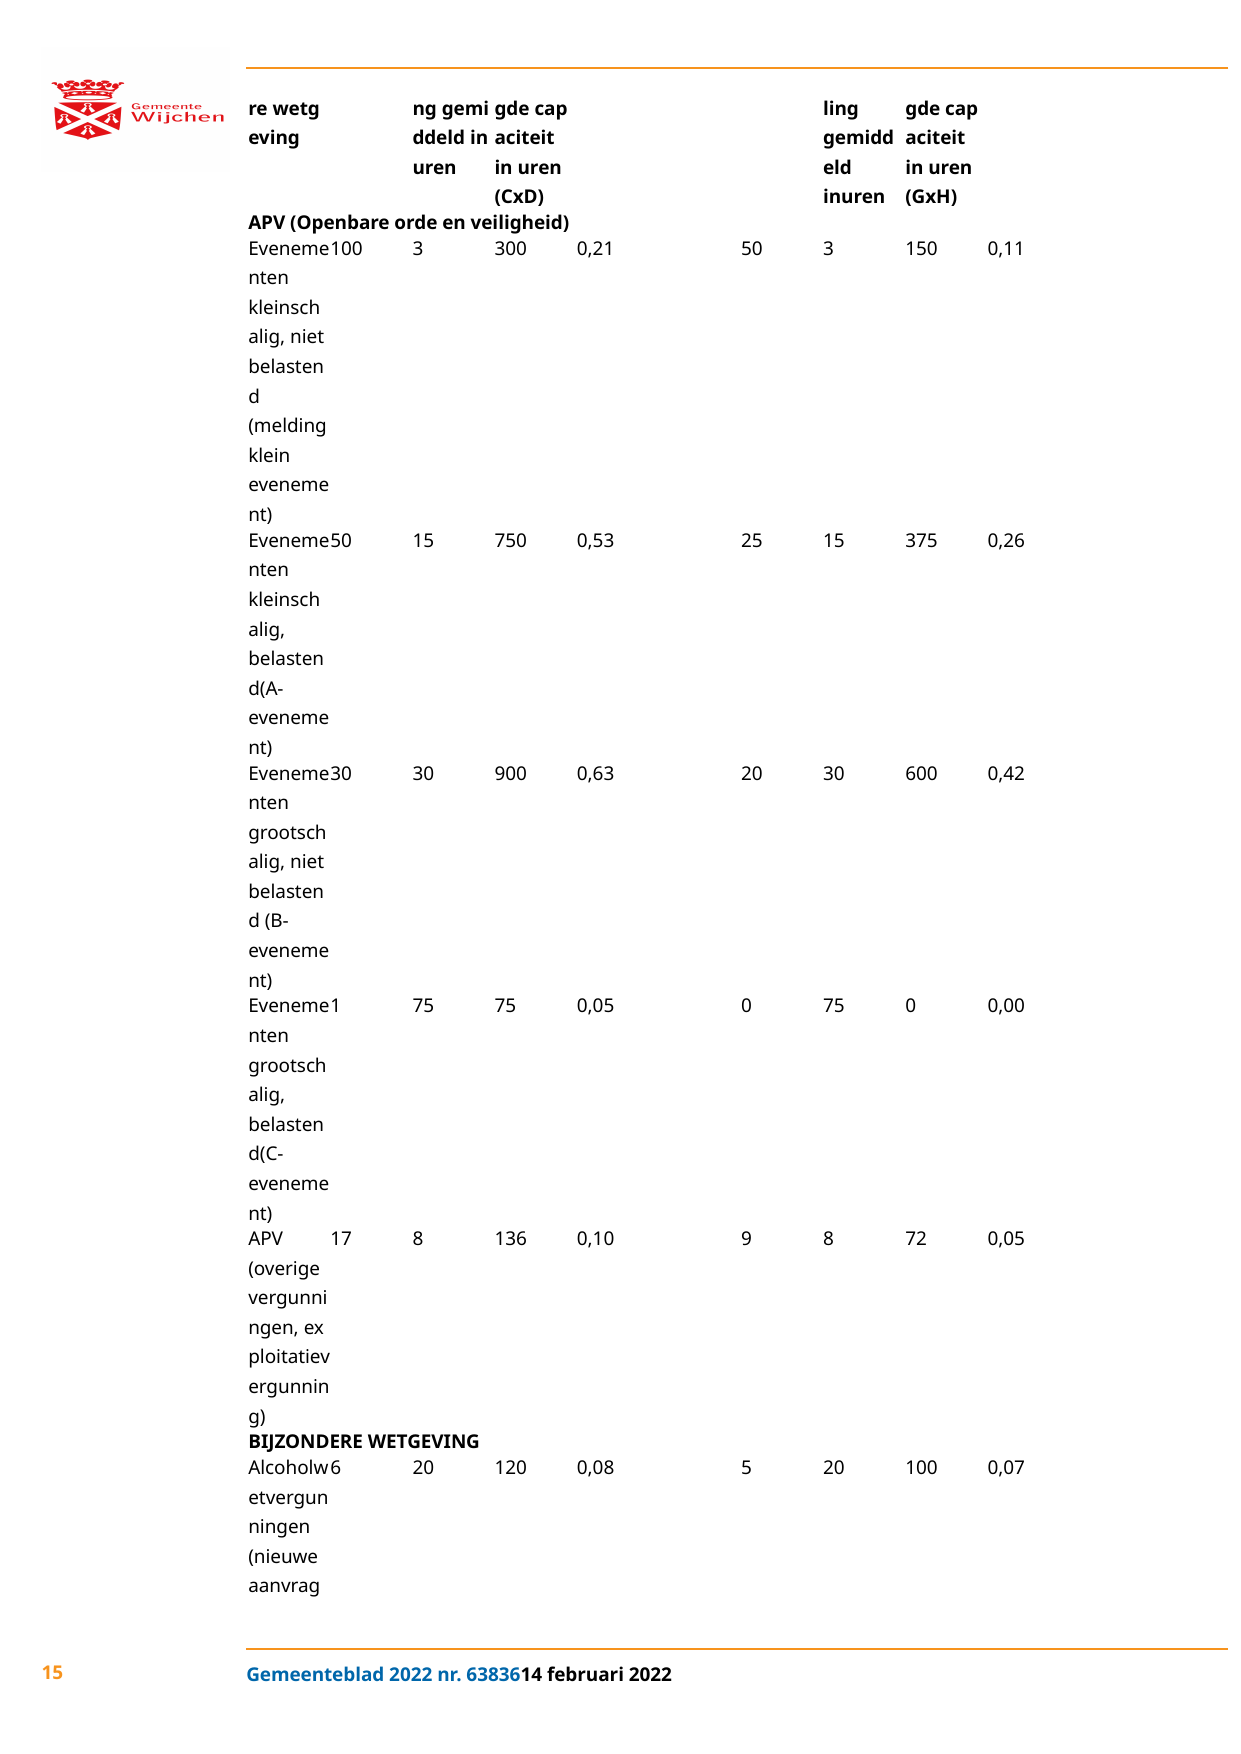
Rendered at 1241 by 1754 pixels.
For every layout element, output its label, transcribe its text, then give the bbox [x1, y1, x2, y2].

table_cell 17 [330, 1225, 412, 1429]
table_cell Alcoholwetvergunningen (nieuwe aanvrag [248, 1454, 330, 1598]
table_cell 300 [494, 235, 577, 527]
table_cell 136 [494, 1225, 577, 1429]
table_cell [741, 209, 1069, 235]
table_cell 0,53 [577, 527, 659, 760]
table_cell 120 [494, 1454, 577, 1598]
table_cell APV (Openbare orde en veiligheid) [248, 209, 659, 235]
table_cell 0 [905, 993, 987, 1225]
table_cell 0,21 [577, 235, 659, 527]
table_cell 0,63 [577, 760, 659, 993]
table_cell APV (overige vergunningen, exploitatievergunning) [248, 1225, 330, 1429]
table_cell ling gemiddeld inuren [823, 95, 905, 209]
table_cell 600 [905, 760, 987, 993]
table_cell 0,00 [987, 993, 1069, 1225]
table_cell 8 [823, 1225, 905, 1429]
table_cell 25 [741, 527, 823, 760]
table_cell 20 [412, 1454, 494, 1598]
table_cell 75 [494, 993, 577, 1225]
table_cell 0,42 [987, 760, 1069, 993]
table_cell gde capaciteit in uren (CxD) [494, 95, 577, 209]
table_cell 375 [905, 527, 987, 760]
table_cell 75 [412, 993, 494, 1225]
table_cell [987, 95, 1069, 209]
table_cell 50 [741, 235, 823, 527]
table_cell 50 [330, 527, 412, 760]
table_cell 15 [823, 527, 905, 760]
table_cell 30 [330, 760, 412, 993]
table_cell 3 [412, 235, 494, 527]
table_cell 75 [823, 993, 905, 1225]
table_cell re wetgeving [248, 95, 330, 209]
table_cell 9 [741, 1225, 823, 1429]
table_cell 0,26 [987, 527, 1069, 760]
table_cell 3 [823, 235, 905, 527]
table_cell [330, 95, 412, 209]
table_cell 900 [494, 760, 577, 993]
table_cell 0,05 [987, 1225, 1069, 1429]
table_cell 30 [823, 760, 905, 993]
table_cell ng gemiddeld in uren [412, 95, 494, 209]
table_cell 0,05 [577, 993, 659, 1225]
table_cell 0,07 [987, 1454, 1069, 1598]
table_cell 0,08 [577, 1454, 659, 1598]
table_cell 100 [905, 1454, 987, 1598]
table_cell 0 [741, 993, 823, 1225]
table_cell 0,11 [987, 235, 1069, 527]
table_cell [741, 1429, 1069, 1454]
table_cell 0,10 [577, 1225, 659, 1429]
table_cell 8 [412, 1225, 494, 1429]
table_cell Evenementen grootschalig, belastend(C-evenement) [248, 993, 330, 1225]
table_cell 20 [823, 1454, 905, 1598]
table_cell 30 [412, 760, 494, 993]
table_cell 72 [905, 1225, 987, 1429]
table_cell 1 [330, 993, 412, 1225]
table_cell BIJZONDERE WETGEVING [248, 1429, 659, 1454]
table_cell 15 [412, 527, 494, 760]
table_cell 5 [741, 1454, 823, 1598]
table_cell Evenementen kleinschalig, belastend(A-evenement) [248, 527, 330, 760]
table_cell 100 [330, 235, 412, 527]
table_cell [659, 95, 741, 235]
picture [41, 47, 231, 172]
table_cell Evenementen grootschalig, niet belastend (B-evenement) [248, 760, 330, 993]
table_cell [577, 95, 659, 209]
table_cell gde capaciteit in uren (GxH) [905, 95, 987, 209]
table_cell [659, 235, 741, 1598]
table_cell 20 [741, 760, 823, 993]
table_cell [741, 95, 823, 209]
table_cell Evenementen kleinschalig, niet belastend (melding klein evenement) [248, 235, 330, 527]
table_cell 750 [494, 527, 577, 760]
table_cell 6 [330, 1454, 412, 1598]
table_cell 150 [905, 235, 987, 527]
